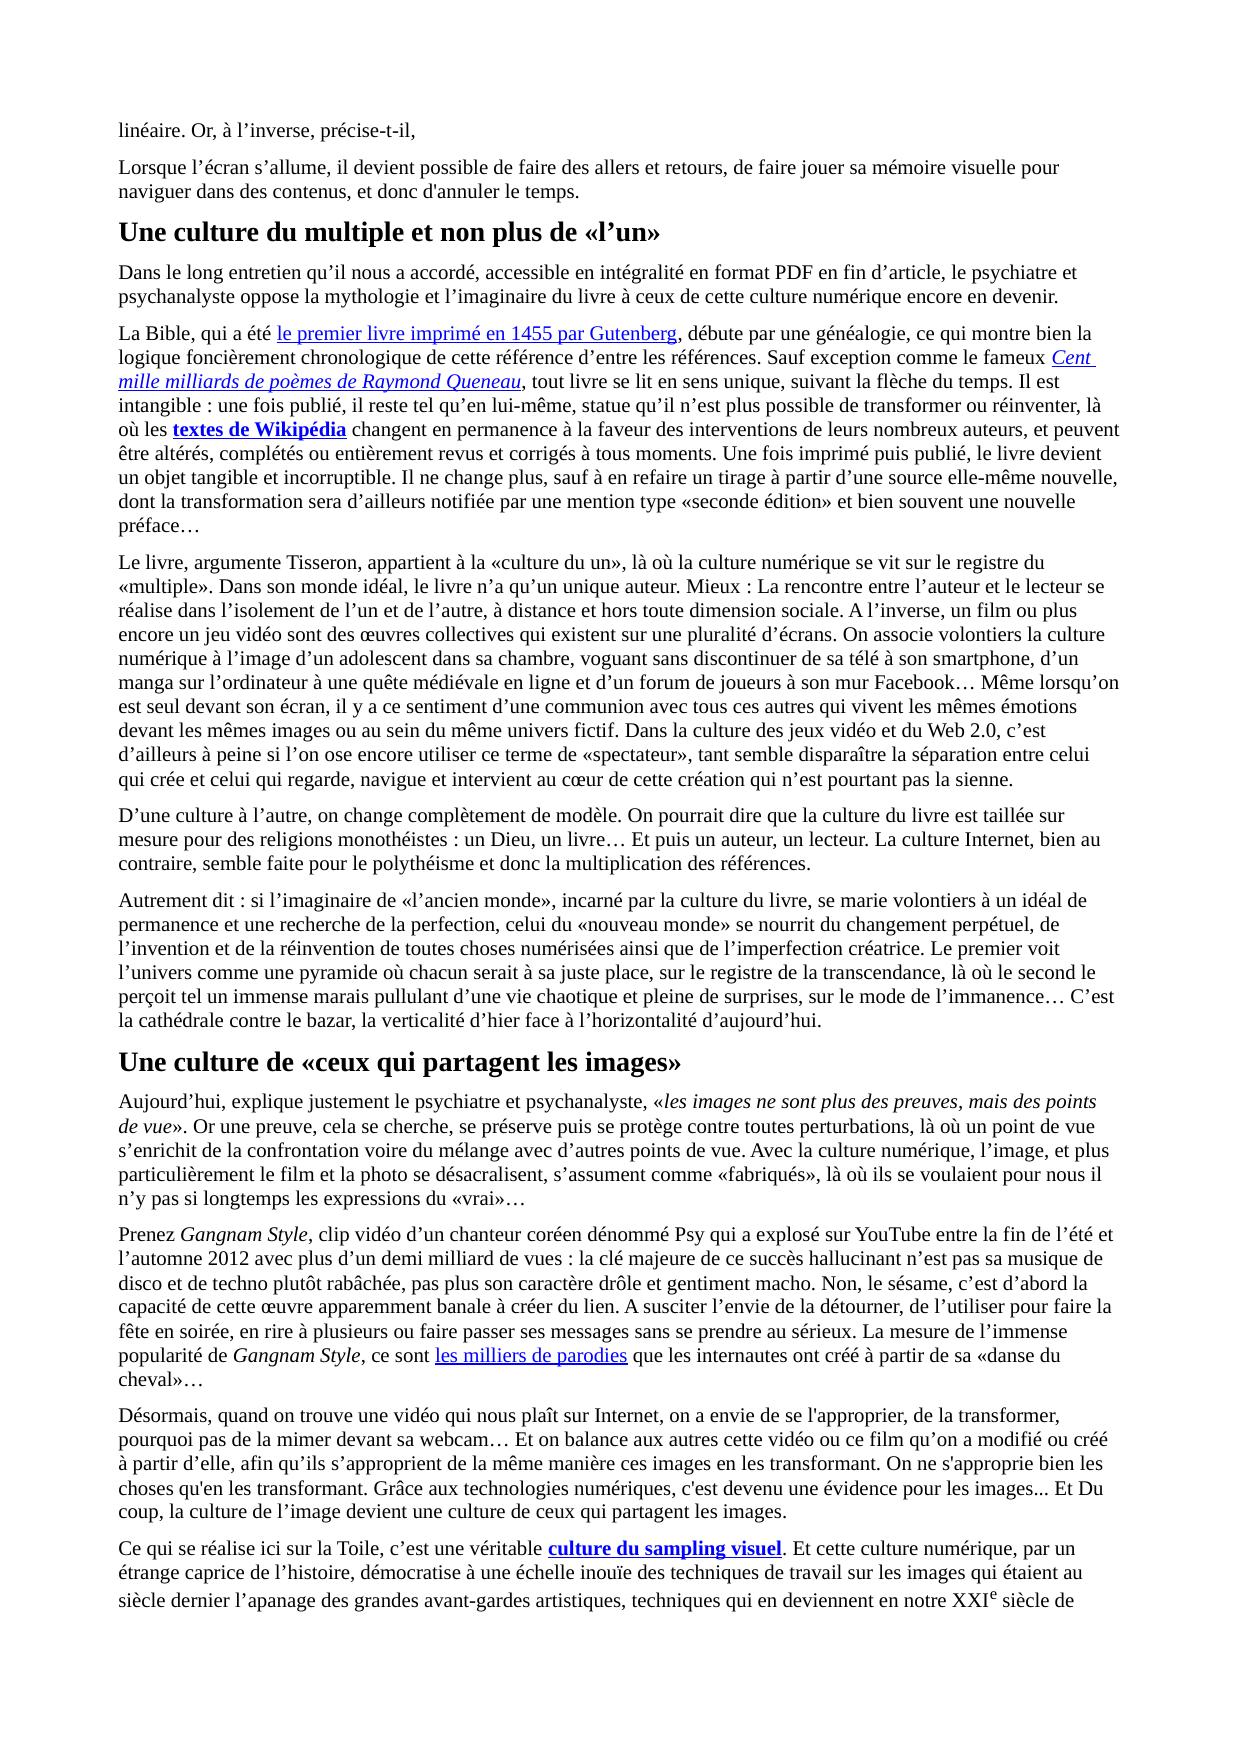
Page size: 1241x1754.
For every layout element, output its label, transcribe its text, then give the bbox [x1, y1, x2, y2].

text Aujourd’hui, explique justement le psychiatre et psychanalyste, «les images ne sont plus des preuves, mais des points de vue». Or une preuve, cela se cherche, se préserve puis se protège contre toutes perturbations, là où un point de vue s’enrichit de la confrontation voire du mélange avec d’autres points de vue. Avec la culture numérique, l’image, et plus particulièrement le film et la photo se désacralisent, s’assument comme «fabriqués», là où ils se voulaient pour nous il n’y pas si longtemps les expressions du «vrai»… [118, 1089, 1122, 1210]
text Prenez Gangnam Style, clip vidéo d’un chanteur coréen dénommé Psy qui a explosé sur YouTube entre la fin de l’été et l’automne 2012 avec plus d’un demi milliard de vues : la clé majeure de ce succès hallucinant n’est pas sa musique de disco et de techno plutôt rabâchée, pas plus son caractère drôle et gentiment macho. Non, le sésame, c’est d’abord la capacité de cette œuvre apparemment banale à créer du lien. A susciter l’envie de la détourner, de l’utiliser pour faire la fête en soirée, en rire à plusieurs ou faire passer ses messages sans se prendre au sérieux. La mesure de l’immense popularité de Gangnam Style, ce sont les milliers de parodies que les internautes ont créé à partir de sa «danse du cheval»… [118, 1222, 1122, 1391]
text Autrement dit : si l’imaginaire de «l’ancien monde», incarné par la culture du livre, se marie volontiers à un idéal de permanence et une recherche de la perfection, celui du «nouveau monde» se nourrit du changement perpétuel, de l’invention et de la réinvention de toutes choses numérisées ainsi que de l’imperfection créatrice. Le premier voit l’univers comme une pyramide où chacun serait à sa juste place, sur le registre de la transcendance, là où le second le perçoit tel un immense marais pullulant d’une vie chaotique et pleine de surprises, sur le mode de l’immanence… C’est la cathédrale contre le bazar, la verticalité d’hier face à l’horizontalité d’aujourd’hui. [118, 888, 1122, 1032]
text linéaire. Or, à l’inverse, précise-t-il, [118, 118, 1122, 142]
text Lorsque l’écran s’allume, il devient possible de faire des allers et retours, de faire jouer sa mémoire visuelle pour naviguer dans des contenus, et donc d'annuler le temps. [118, 155, 1122, 203]
text Le livre, argumente Tisseron, appartient à la «culture du un», là où la culture numérique se vit sur le registre du «multiple». Dans son monde idéal, le livre n’a qu’un unique auteur. Mieux : La rencontre entre l’auteur et le lecteur se réalise dans l’isolement de l’un et de l’autre, à distance et hors toute dimension sociale. A l’inverse, un film ou plus encore un jeu vidéo sont des œuvres collectives qui existent sur une pluralité d’écrans. On associe volontiers la culture numérique à l’image d’un adolescent dans sa chambre, voguant sans discontinuer de sa télé à son smartphone, d’un manga sur l’ordinateur à une quête médiévale en ligne et d’un forum de joueurs à son mur Facebook… Même lorsqu’on est seul devant son écran, il y a ce sentiment d’une communion avec tous ces autres qui vivent les mêmes émotions devant les mêmes images ou au sein du même univers fictif. Dans la culture des jeux vidéo et du Web 2.0, c’est d’ailleurs à peine si l’on ose encore utiliser ce terme de «spectateur», tant semble disparaître la séparation entre celui qui crée et celui qui regarde, navigue et intervient au cœur de cette création qui n’est pourtant pas la sienne. [118, 550, 1122, 791]
text D’une culture à l’autre, on change complètement de modèle. On pourrait dire que la culture du livre est taillée sur mesure pour des religions monothéistes : un Dieu, un livre… Et puis un auteur, un lecteur. La culture Internet, bien au contraire, semble faite pour le polythéisme et donc la multiplication des références. [118, 803, 1122, 875]
text Dans le long entretien qu’il nous a accordé, accessible en intégralité en format PDF en fin d’article, le psychiatre et psychanalyste oppose la mythologie et l’imaginaire du livre à ceux de cette culture numérique encore en devenir. [118, 260, 1122, 308]
text Ce qui se réalise ici sur la Toile, c’est une véritable culture du sampling visuel. Et cette culture numérique, par un étrange caprice de l’histoire, démocratise à une échelle inouïe des techniques de travail sur les images qui étaient au siècle dernier l’apanage des grandes avant-gardes artistiques, techniques qui en deviennent en notre XXIe siècle de [118, 1536, 1122, 1612]
text Une culture du multiple et non plus de «l’un» [118, 215, 1122, 248]
text Une culture de «ceux qui partagent les images» [118, 1044, 1122, 1077]
text La Bible, qui a été le premier livre imprimé en 1455 par Gutenberg, débute par une généalogie, ce qui montre bien la logique foncièrement chronologique de cette référence d’entre les références. Sauf exception comme le fameux Cent mille milliards de poèmes de Raymond Queneau, tout livre se lit en sens unique, suivant la flèche du temps. Il est intangible : une fois publié, il reste tel qu’en lui-même, statue qu’il n’est plus possible de transformer ou réinventer, là où les textes de Wikipédia changent en permanence à la faveur des interventions de leurs nombreux auteurs, et peuvent être altérés, complétés ou entièrement revus et corrigés à tous moments. Une fois imprimé puis publié, le livre devient un objet tangible et incorruptible. Il ne change plus, sauf à en refaire un tirage à partir d’une source elle-même nouvelle, dont la transformation sera d’ailleurs notifiée par une mention type «seconde édition» et bien souvent une nouvelle préface… [118, 321, 1122, 537]
text Désormais, quand on trouve une vidéo qui nous plaît sur Internet, on a envie de se l'approprier, de la transformer, pourquoi pas de la mimer devant sa webcam… Et on balance aux autres cette vidéo ou ce film qu’on a modifié ou créé à partir d’elle, afin qu’ils s’approprient de la même manière ces images en les transformant. On ne s'approprie bien les choses qu'en les transformant. Grâce aux technologies numériques, c'est devenu une évidence pour les images... Et Du coup, la culture de l’image devient une culture de ceux qui partagent les images. [118, 1403, 1122, 1523]
